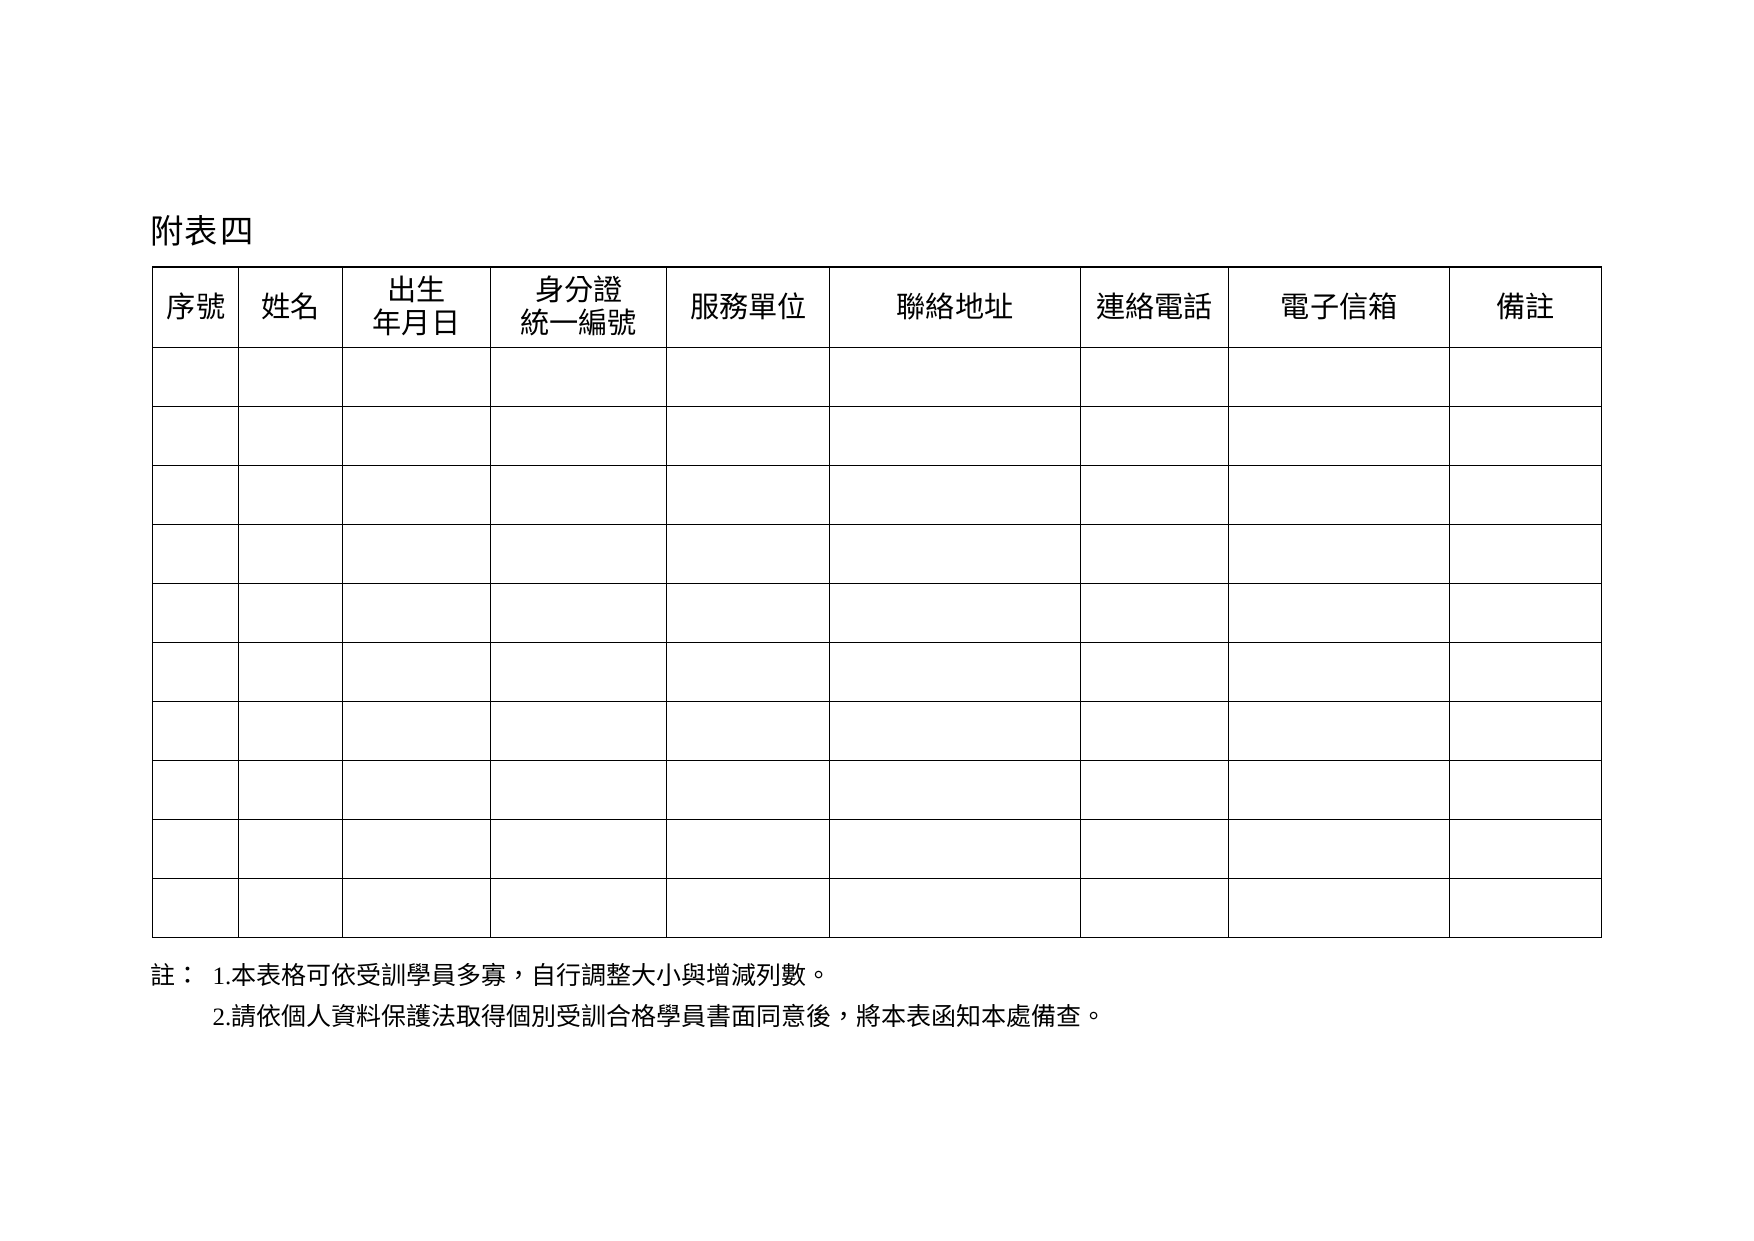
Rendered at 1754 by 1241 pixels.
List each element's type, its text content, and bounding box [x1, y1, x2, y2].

table_cell [491, 584, 666, 642]
table_cell [667, 584, 829, 642]
table_cell [239, 643, 342, 701]
table_cell [830, 584, 1080, 642]
table_cell [491, 761, 666, 819]
table_cell [1081, 348, 1228, 406]
table_header 連絡電話 [1081, 268, 1228, 347]
table_cell [667, 525, 829, 583]
table_cell [1081, 702, 1228, 760]
table_cell [830, 643, 1080, 701]
table_cell [153, 761, 238, 819]
table_cell [343, 466, 490, 524]
table_cell [153, 820, 238, 878]
table_cell [1229, 466, 1449, 524]
table_cell [1081, 643, 1228, 701]
table_cell [667, 643, 829, 701]
table_header 服務單位 [667, 268, 829, 347]
table_cell [239, 348, 342, 406]
table_cell [343, 761, 490, 819]
table_cell [830, 466, 1080, 524]
table_cell [239, 879, 342, 937]
table_cell [343, 702, 490, 760]
table_cell [239, 407, 342, 465]
table_cell [239, 761, 342, 819]
table_header 姓名 [239, 268, 342, 347]
table_cell [1450, 584, 1601, 642]
text 註： 1.本表格可依受訓學員多寡，自行調整大小與增減列數。 [150, 951, 1604, 992]
table_cell [343, 879, 490, 937]
table_cell [1081, 820, 1228, 878]
table_cell [830, 761, 1080, 819]
table_cell [491, 348, 666, 406]
table_cell [1229, 761, 1449, 819]
table_cell [667, 761, 829, 819]
table_cell [343, 820, 490, 878]
table_cell [343, 348, 490, 406]
table_cell [1229, 702, 1449, 760]
table_cell [1450, 407, 1601, 465]
table_cell [1081, 407, 1228, 465]
table_cell [239, 584, 342, 642]
table_cell [491, 525, 666, 583]
table_cell [667, 466, 829, 524]
table_cell [1450, 348, 1601, 406]
table_cell [830, 407, 1080, 465]
table_cell [491, 879, 666, 937]
table_cell [239, 466, 342, 524]
table_cell [153, 348, 238, 406]
table_cell [1450, 466, 1601, 524]
table_cell [491, 407, 666, 465]
table_cell [239, 525, 342, 583]
table_cell [1450, 879, 1601, 937]
table_header 電子信箱 [1229, 268, 1449, 347]
table_cell [343, 584, 490, 642]
table_cell [239, 820, 342, 878]
table_cell [1081, 525, 1228, 583]
table_cell [343, 407, 490, 465]
table_header 聯絡地址 [830, 268, 1080, 347]
table_header 出生 年月日 [343, 268, 490, 347]
table_cell [343, 525, 490, 583]
table_cell [1450, 702, 1601, 760]
table_cell [1450, 525, 1601, 583]
table_cell [1229, 584, 1449, 642]
table_cell [153, 643, 238, 701]
table_cell [830, 820, 1080, 878]
table_cell [491, 643, 666, 701]
table_cell [830, 525, 1080, 583]
table_cell [1081, 879, 1228, 937]
table_cell [491, 466, 666, 524]
table_cell [153, 407, 238, 465]
table_cell [343, 643, 490, 701]
table_cell [1229, 525, 1449, 583]
table_cell [153, 702, 238, 760]
table_cell [1450, 820, 1601, 878]
table_cell [153, 879, 238, 937]
table_cell [153, 466, 238, 524]
table_cell [1081, 584, 1228, 642]
table_header 身分證 統一編號 [491, 268, 666, 347]
table_cell [1081, 761, 1228, 819]
table_cell [1229, 643, 1449, 701]
table_cell [1229, 879, 1449, 937]
table_cell [667, 348, 829, 406]
table_cell [830, 879, 1080, 937]
table_cell [667, 820, 829, 878]
text 附表四 [150, 200, 1604, 254]
table_cell [1081, 466, 1228, 524]
table_cell [239, 702, 342, 760]
table_cell [491, 820, 666, 878]
table_cell [1229, 407, 1449, 465]
text 2.請依個人資料保護法取得個別受訓合格學員書面同意後，將本表函知本處備查。 [212, 992, 1604, 1034]
table_cell [667, 407, 829, 465]
table_cell [1229, 820, 1449, 878]
table_cell [1229, 348, 1449, 406]
table_cell [830, 348, 1080, 406]
table_header 序號 [153, 268, 238, 347]
table_cell [667, 879, 829, 937]
table_cell [153, 584, 238, 642]
table_cell [1450, 761, 1601, 819]
table_header 備註 [1450, 268, 1601, 347]
table_cell [1450, 643, 1601, 701]
table_cell [830, 702, 1080, 760]
table_cell [667, 702, 829, 760]
table_cell [153, 525, 238, 583]
table_cell [491, 702, 666, 760]
